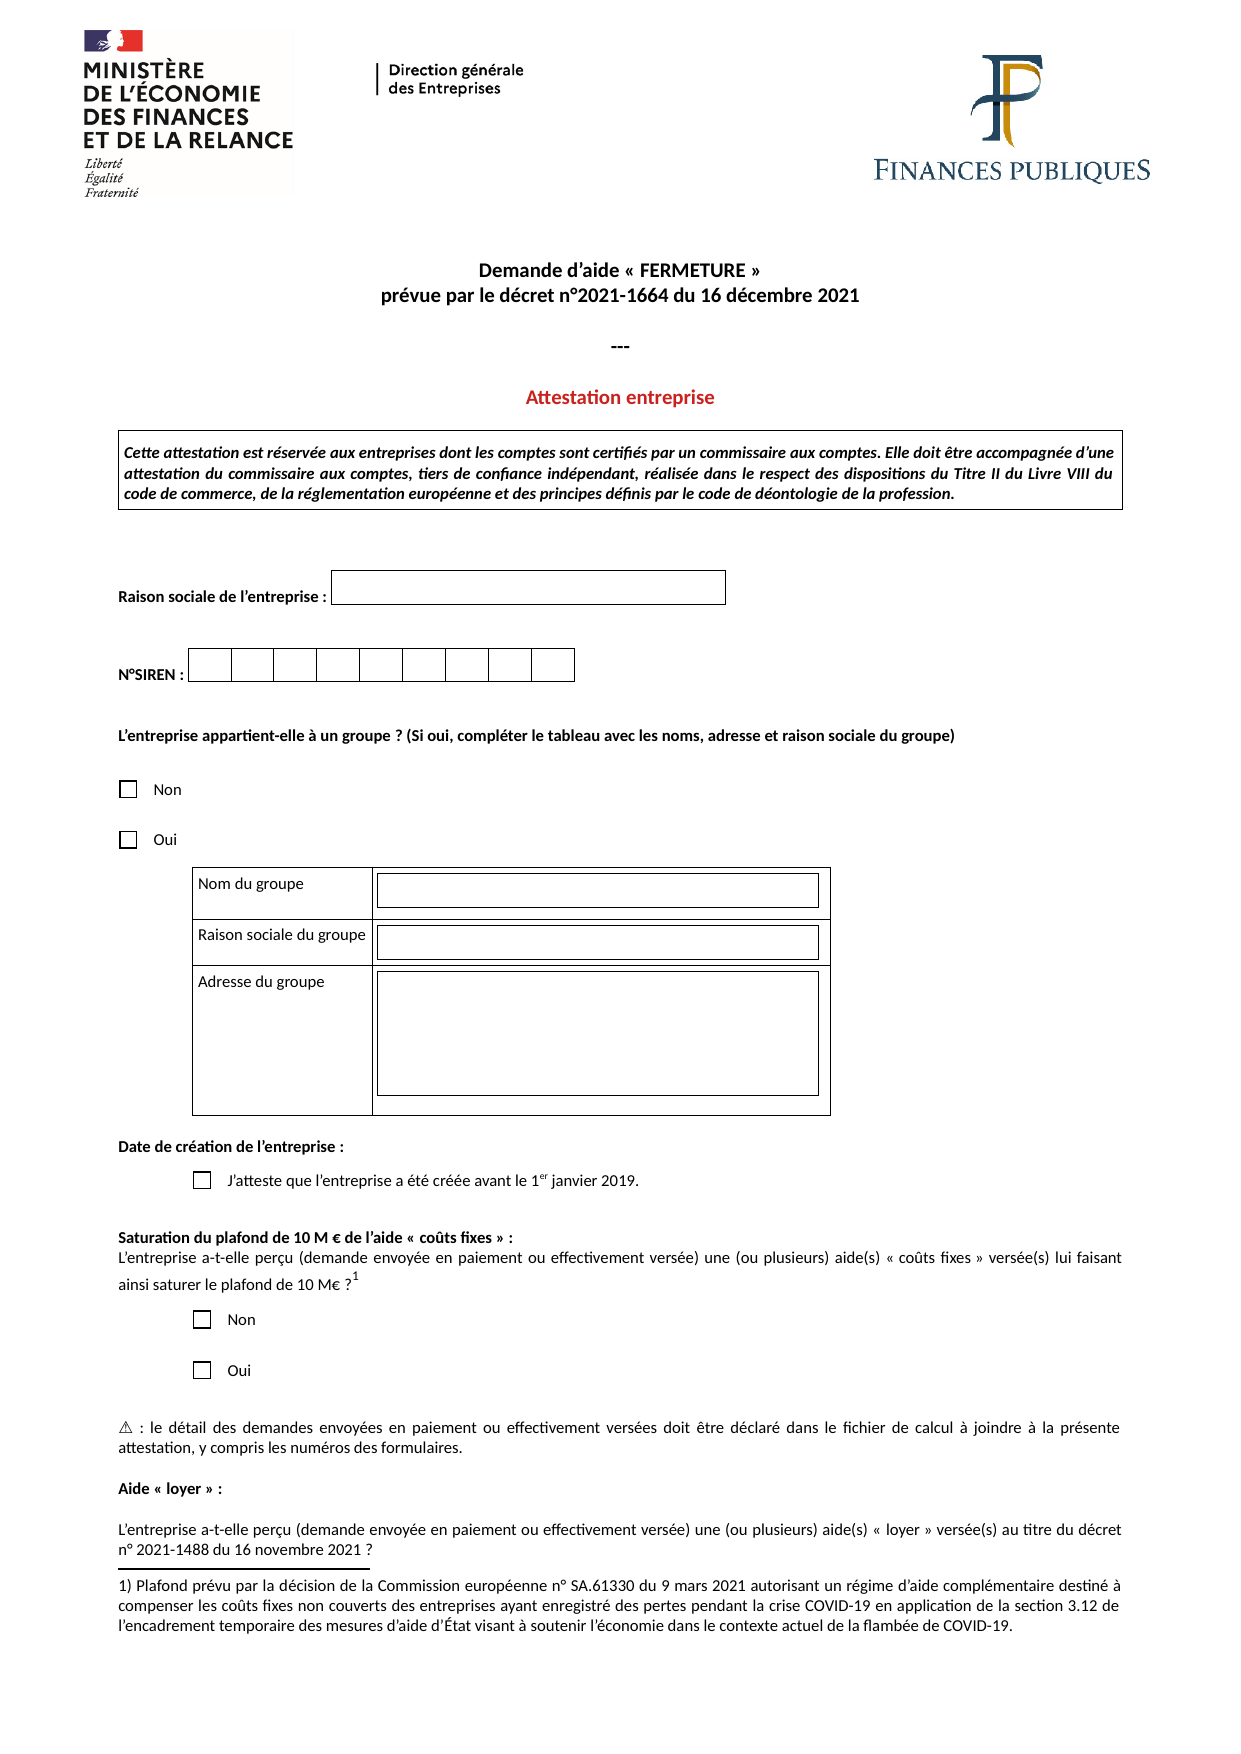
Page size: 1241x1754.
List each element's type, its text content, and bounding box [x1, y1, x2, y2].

table_cell Adresse du groupe [193, 966, 372, 1115]
table_cell [373, 966, 830, 1115]
text L’entreprise a-t-elle perçu (demande envoyée en paiement ou effectivement versée) une (ou plusieurs) aide(s) « coûts fixes » versée(s) lui faisant ainsi saturer le plafond de 10 M€ ? [118, 1247, 1122, 1296]
picture [84, 30, 537, 197]
table_cell [373, 920, 830, 965]
table_header Nom du groupe [193, 868, 372, 918]
table_cell Raison sociale du groupe [193, 920, 372, 965]
text prévue par le décret n°2021-1664 du 16 décembre 2021 [118, 282, 1122, 308]
text Non [153, 765, 1122, 813]
table_header [373, 868, 830, 918]
text ⚠ : le détail des demandes envoyées en paiement ou effectivement versées doit être déclaré dans le fichier de calcul à joindre à la présente attestation, y compris les numéros des formulaires. [118, 1417, 1122, 1458]
text Oui [227, 1346, 1122, 1394]
text Non [227, 1296, 1122, 1343]
text Date de création de l’entreprise : [118, 1136, 1122, 1156]
text Saturation du plafond de 10 M € de l’aide « coûts fixes » : [118, 1227, 1122, 1247]
text Raison sociale de l’entreprise : [118, 570, 1122, 607]
picture [872, 54, 1153, 185]
text L’entreprise appartient-elle à un groupe ? (Si oui, compléter le tableau avec les noms, adresse et raison sociale du groupe) [118, 725, 1122, 745]
text Demande d’aide « FERMETURE » [118, 257, 1122, 282]
text Aide « loyer » : [118, 1478, 1122, 1499]
text Oui [153, 816, 1122, 864]
text L’entreprise a-t-elle perçu (demande envoyée en paiement ou effectivement versée) une (ou plusieurs) aide(s) « loyer » versée(s) au titre du décret n° 2021-1488 du 16 novembre 2021 ? [118, 1519, 1122, 1559]
text N°SIREN : [118, 648, 1122, 684]
text ) Plafond prévu par la décision de la Commission européenne n° SA.61330 du 9 mars 2021 autorisant un régime d’aide complémentaire destiné à compenser les coûts fixes non couverts des entreprises ayant enregistré des pertes pendant la crise COVID-19 en application de la section 3.12 de l’encadrement temporaire des mesures d’aide d’État visant à soutenir l’économie dans le contexte actuel de la flambée de COVID-19. [118, 1575, 1122, 1636]
text Attestation entreprise [118, 384, 1122, 409]
text --- [118, 333, 1122, 358]
table_header Cette attestation est réservée aux entreprises dont les comptes sont certifiés par un commissaire aux comptes. Elle doit être accompagnée d’une attestation du commissaire aux comptes, tiers de confiance indépendant, réalisée dans le respect des dispositions du Titre II du Livre VIII du code de commerce, de la réglementation européenne et des principes définis par le code de déontologie de la profession. [119, 431, 1122, 509]
text J’atteste que l’entreprise a été créée avant le 1er janvier 2019. [227, 1156, 1122, 1204]
